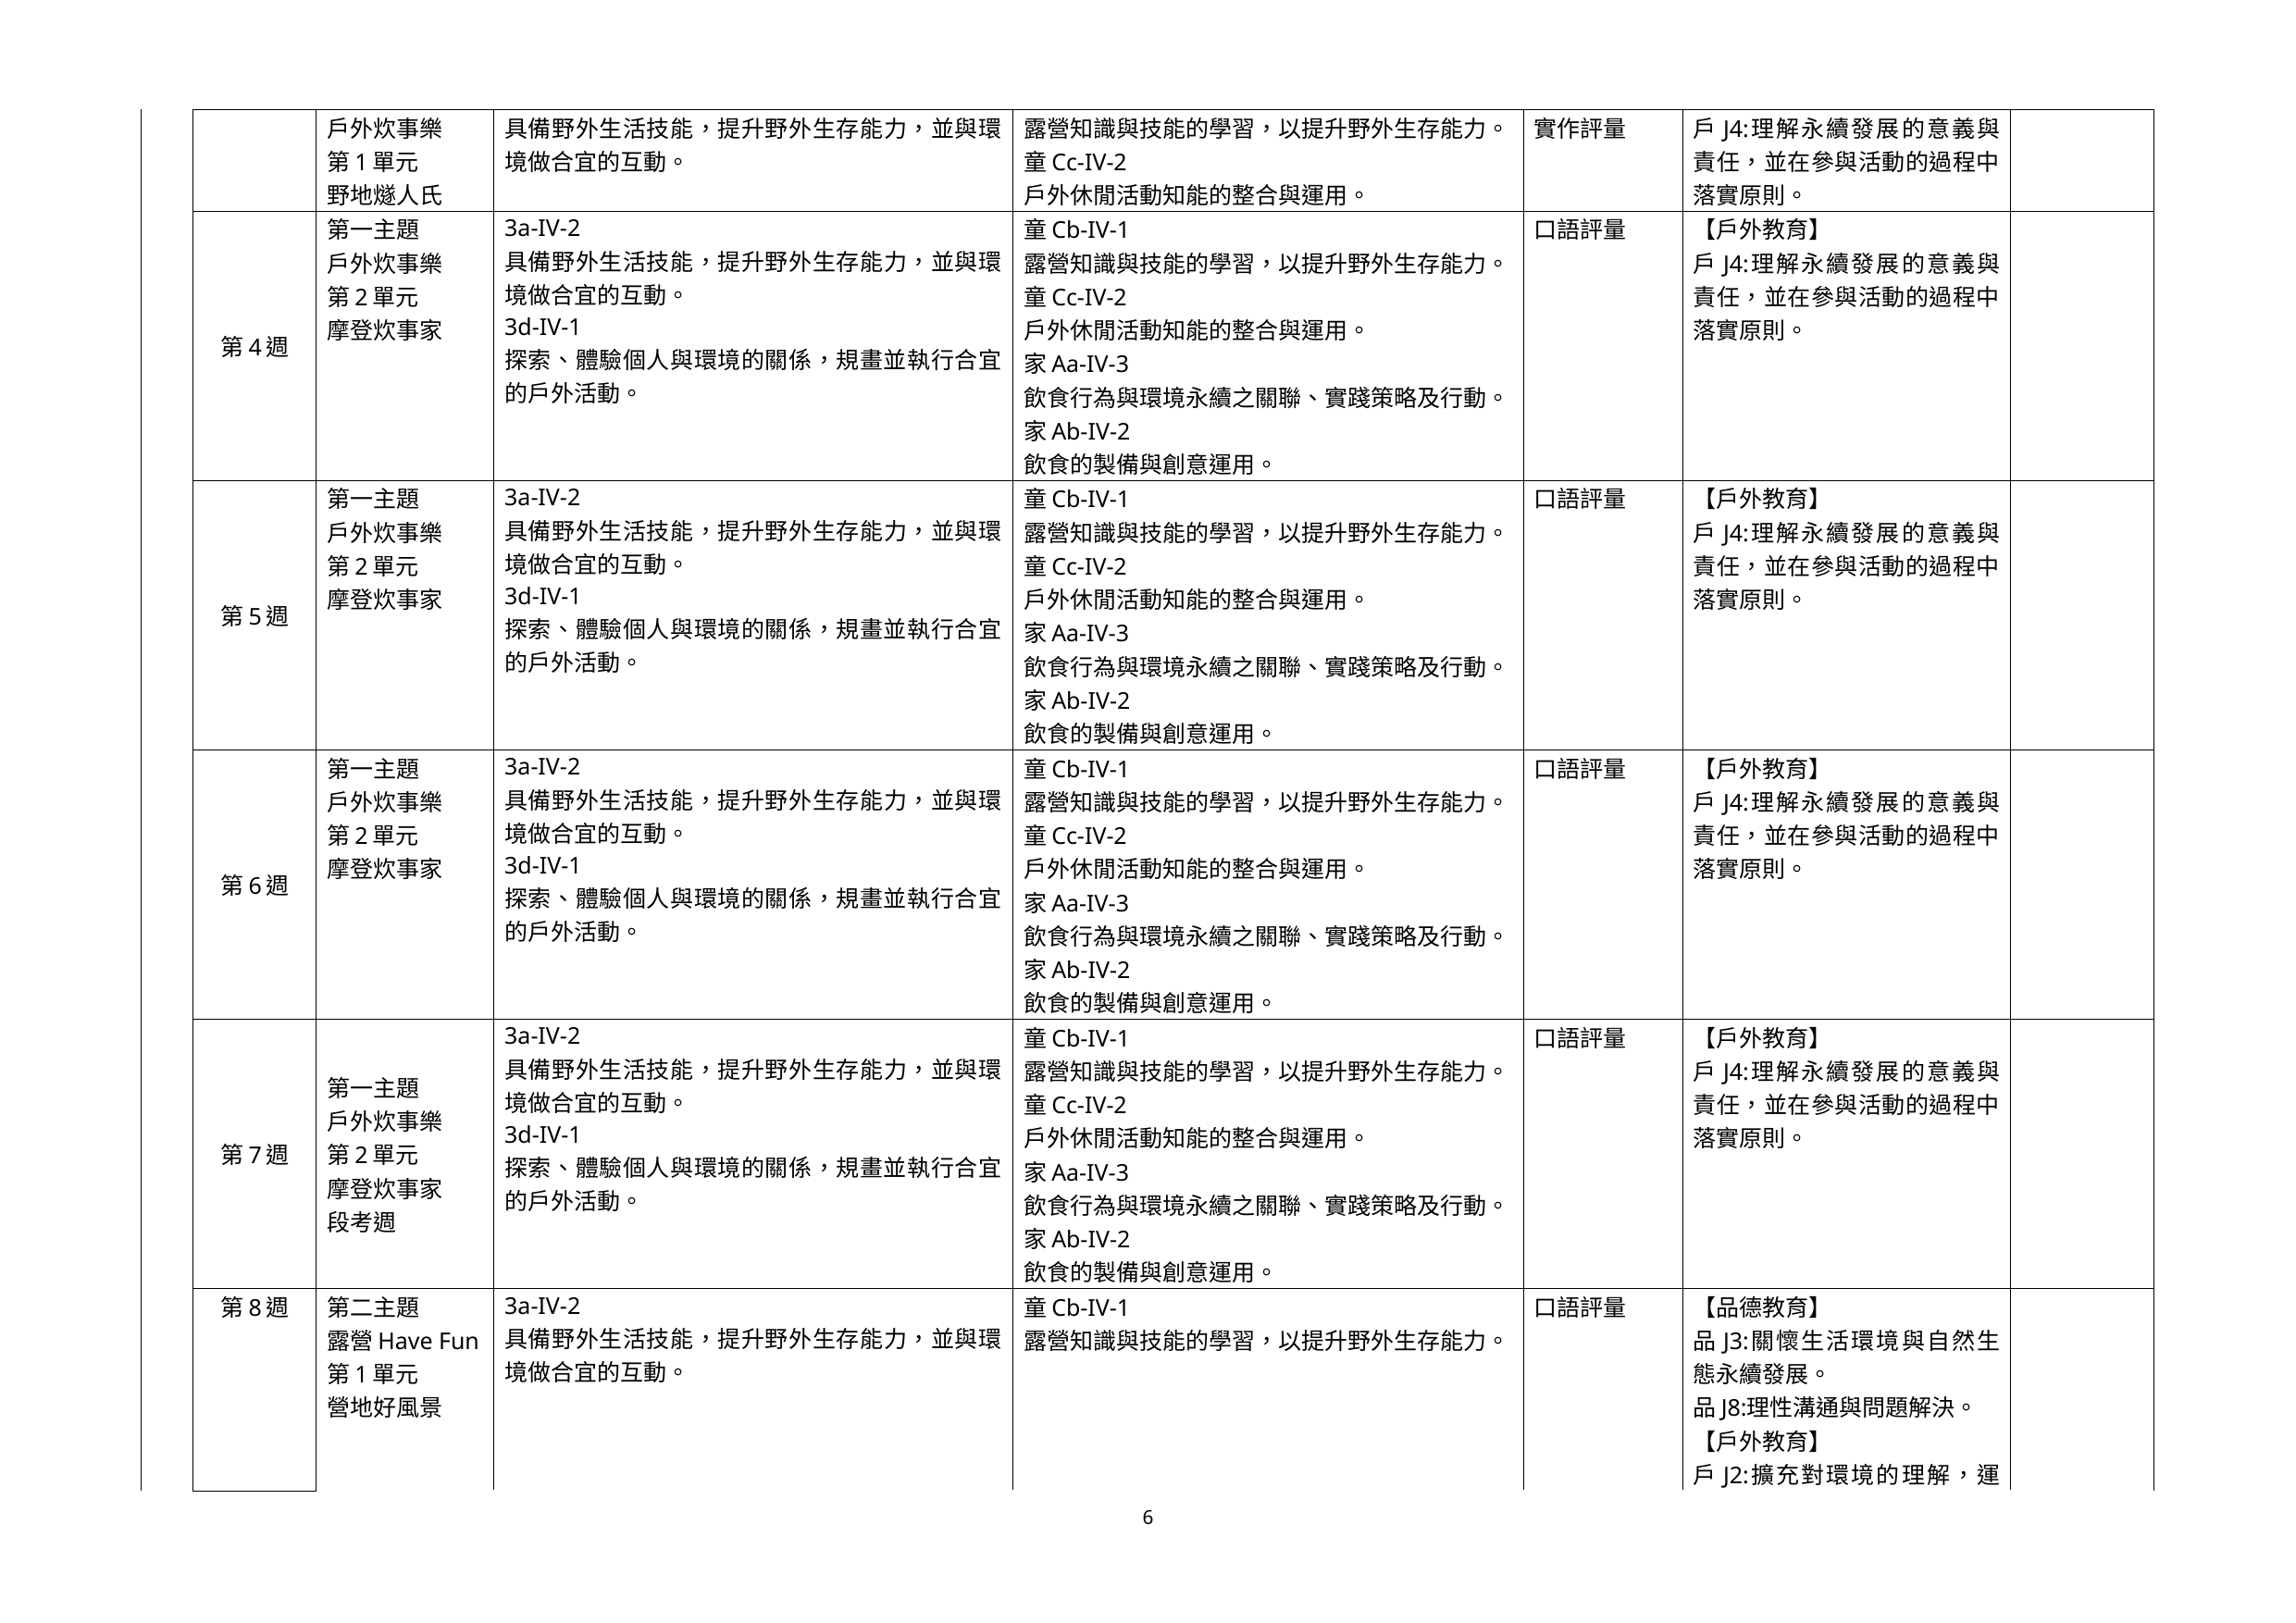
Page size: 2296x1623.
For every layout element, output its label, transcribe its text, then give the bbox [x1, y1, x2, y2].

table_cell [2011, 212, 2153, 480]
table_cell 3a-IV-2 具備野外生活技能，提升野外生存能力，並與環境做合宜的互動。 3d-IV-1 探索、體驗個人與環境的關係，規畫並執行合宜的戶外活動。 [494, 750, 1012, 1019]
table_cell 第5週 [193, 481, 316, 750]
table_cell 具備野外生活技能，提升野外生存能力，並與環境做合宜的互動。 [494, 110, 1012, 211]
table_cell [2011, 1020, 2153, 1288]
table_cell 第8週 [193, 1289, 316, 1491]
table_cell 【戶外教育】 戶J4:理解永續發展的意義與責任，並在參與活動的過程中落實原則。 [1683, 212, 2010, 480]
table_cell [2011, 750, 2153, 1019]
table_cell 童Cb-IV-1 露營知識與技能的學習，以提升野外生存能力。 童Cc-IV-2 戶外休閒活動知能的整合與運用。 家Aa-IV-3 飲食行為與環境永續之關聯、實踐策略及行動。 家Ab-IV-2 飲食的製備與創意運用。 [1013, 481, 1523, 750]
table_cell 童Cb-IV-1 露營知識與技能的學習，以提升野外生存能力。 童Cc-IV-2 戶外休閒活動知能的整合與運用。 家Aa-IV-3 飲食行為與環境永續之關聯、實踐策略及行動。 家Ab-IV-2 飲食的製備與創意運用。 [1013, 1020, 1523, 1288]
table_cell 口語評量 [1524, 750, 1682, 1019]
table_cell 3a-IV-2 具備野外生活技能，提升野外生存能力，並與環境做合宜的互動。 3d-IV-1 探索、體驗個人與環境的關係，規畫並執行合宜的戶外活動。 [494, 212, 1012, 480]
table_cell 口語評量 [1524, 1020, 1682, 1288]
table_cell 童Cb-IV-1 露營知識與技能的學習，以提升野外生存能力。 童Cc-IV-2 戶外休閒活動知能的整合與運用。 家Aa-IV-3 飲食行為與環境永續之關聯、實踐策略及行動。 家Ab-IV-2 飲食的製備與創意運用。 [1013, 212, 1523, 480]
table_cell 3a-IV-2 具備野外生活技能，提升野外生存能力，並與環境做合宜的互動。 3d-IV-1 探索、體驗個人與環境的關係，規畫並執行合宜的戶外活動。 [494, 1020, 1012, 1288]
table_cell 3a-IV-2 具備野外生活技能，提升野外生存能力，並與環境做合宜的互動。 [494, 1289, 1013, 1491]
table_cell [2011, 1289, 2153, 1491]
table_cell 口語評量 [1524, 481, 1682, 750]
table_cell 口語評量 [1523, 1289, 1682, 1491]
table_cell 第4週 [193, 212, 316, 480]
table_cell 第二主題 露營Have Fun 第1單元 營地好風景 [316, 1289, 494, 1491]
table_cell 戶外炊事樂 第1單元 野地燧人氏 [316, 110, 493, 211]
table_cell 第一主題 戶外炊事樂 第2單元 摩登炊事家 [316, 212, 493, 480]
table_cell [2011, 110, 2153, 211]
table_cell 【戶外教育】 戶J4:理解永續發展的意義與責任，並在參與活動的過程中落實原則。 [1683, 481, 2010, 750]
table_cell 【戶外教育】 戶J4:理解永續發展的意義與責任，並在參與活動的過程中落實原則。 [1683, 1020, 2010, 1288]
table_cell 口語評量 [1524, 212, 1682, 480]
table_cell [2011, 481, 2153, 750]
table_cell 實作評量 [1524, 110, 1682, 211]
table_cell 第7週 [193, 1020, 316, 1288]
table_cell 【戶外教育】 戶J4:理解永續發展的意義與責任，並在參與活動的過程中落實原則。 [1683, 750, 2010, 1019]
table_cell 露營知識與技能的學習，以提升野外生存能力。 童Cc-IV-2 戶外休閒活動知能的整合與運用。 [1013, 110, 1523, 211]
table_cell 3a-IV-2 具備野外生活技能，提升野外生存能力，並與環境做合宜的互動。 3d-IV-1 探索、體驗個人與環境的關係，規畫並執行合宜的戶外活動。 [494, 481, 1012, 750]
table_cell 第一主題 戶外炊事樂 第2單元 摩登炊事家 [316, 750, 493, 1019]
table_cell 第一主題 戶外炊事樂 第2單元 摩登炊事家 段考週 [316, 1020, 493, 1288]
table_cell 童Cb-IV-1 露營知識與技能的學習，以提升野外生存能力。 [1013, 1289, 1523, 1491]
table_cell 童Cb-IV-1 露營知識與技能的學習，以提升野外生存能力。 童Cc-IV-2 戶外休閒活動知能的整合與運用。 家Aa-IV-3 飲食行為與環境永續之關聯、實踐策略及行動。 家Ab-IV-2 飲食的製備與創意運用。 [1013, 750, 1523, 1019]
table_cell [193, 110, 316, 211]
table_cell 第一主題 戶外炊事樂 第2單元 摩登炊事家 [316, 481, 493, 750]
table_cell 第6週 [193, 750, 316, 1019]
table_cell 【品德教育】 品J3:關懷生活環境與自然生態永續發展。 品J8:理性溝通與問題解決。 【戶外教育】 戶J2:擴充對環境的理解，運 [1682, 1289, 2011, 1491]
table_cell 戶J4:理解永續發展的意義與責任，並在參與活動的過程中落實原則。 [1683, 110, 2010, 211]
